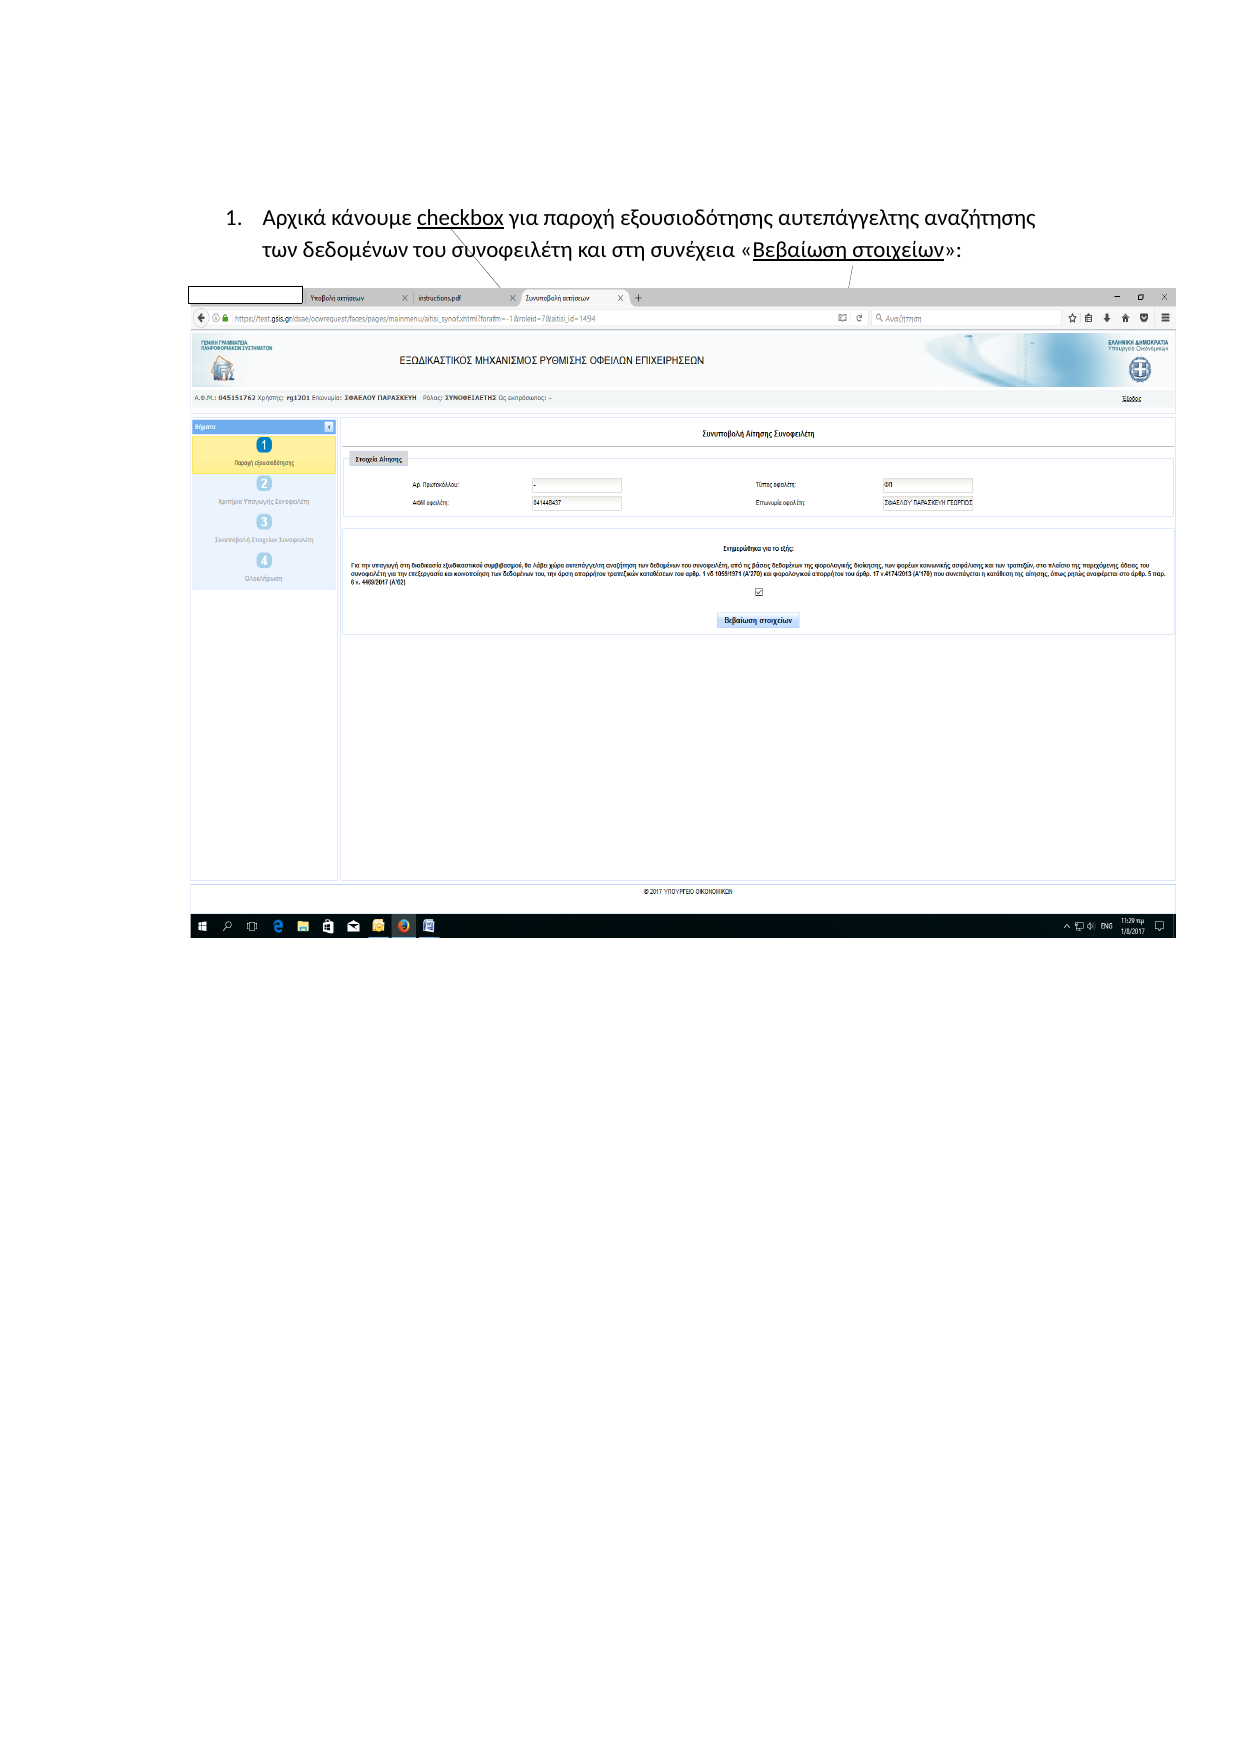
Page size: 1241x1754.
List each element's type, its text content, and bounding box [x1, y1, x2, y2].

picture [190, 288, 1176, 938]
list Αρχικά κάνουμε checkbox για παροχή εξουσιοδότησης αυτεπάγγελτης αναζήτησης των δεδομένων του συνοφειλέτη και στη συνέχεια «Βεβαίωση στοιχείων»: [225, 203, 1053, 263]
